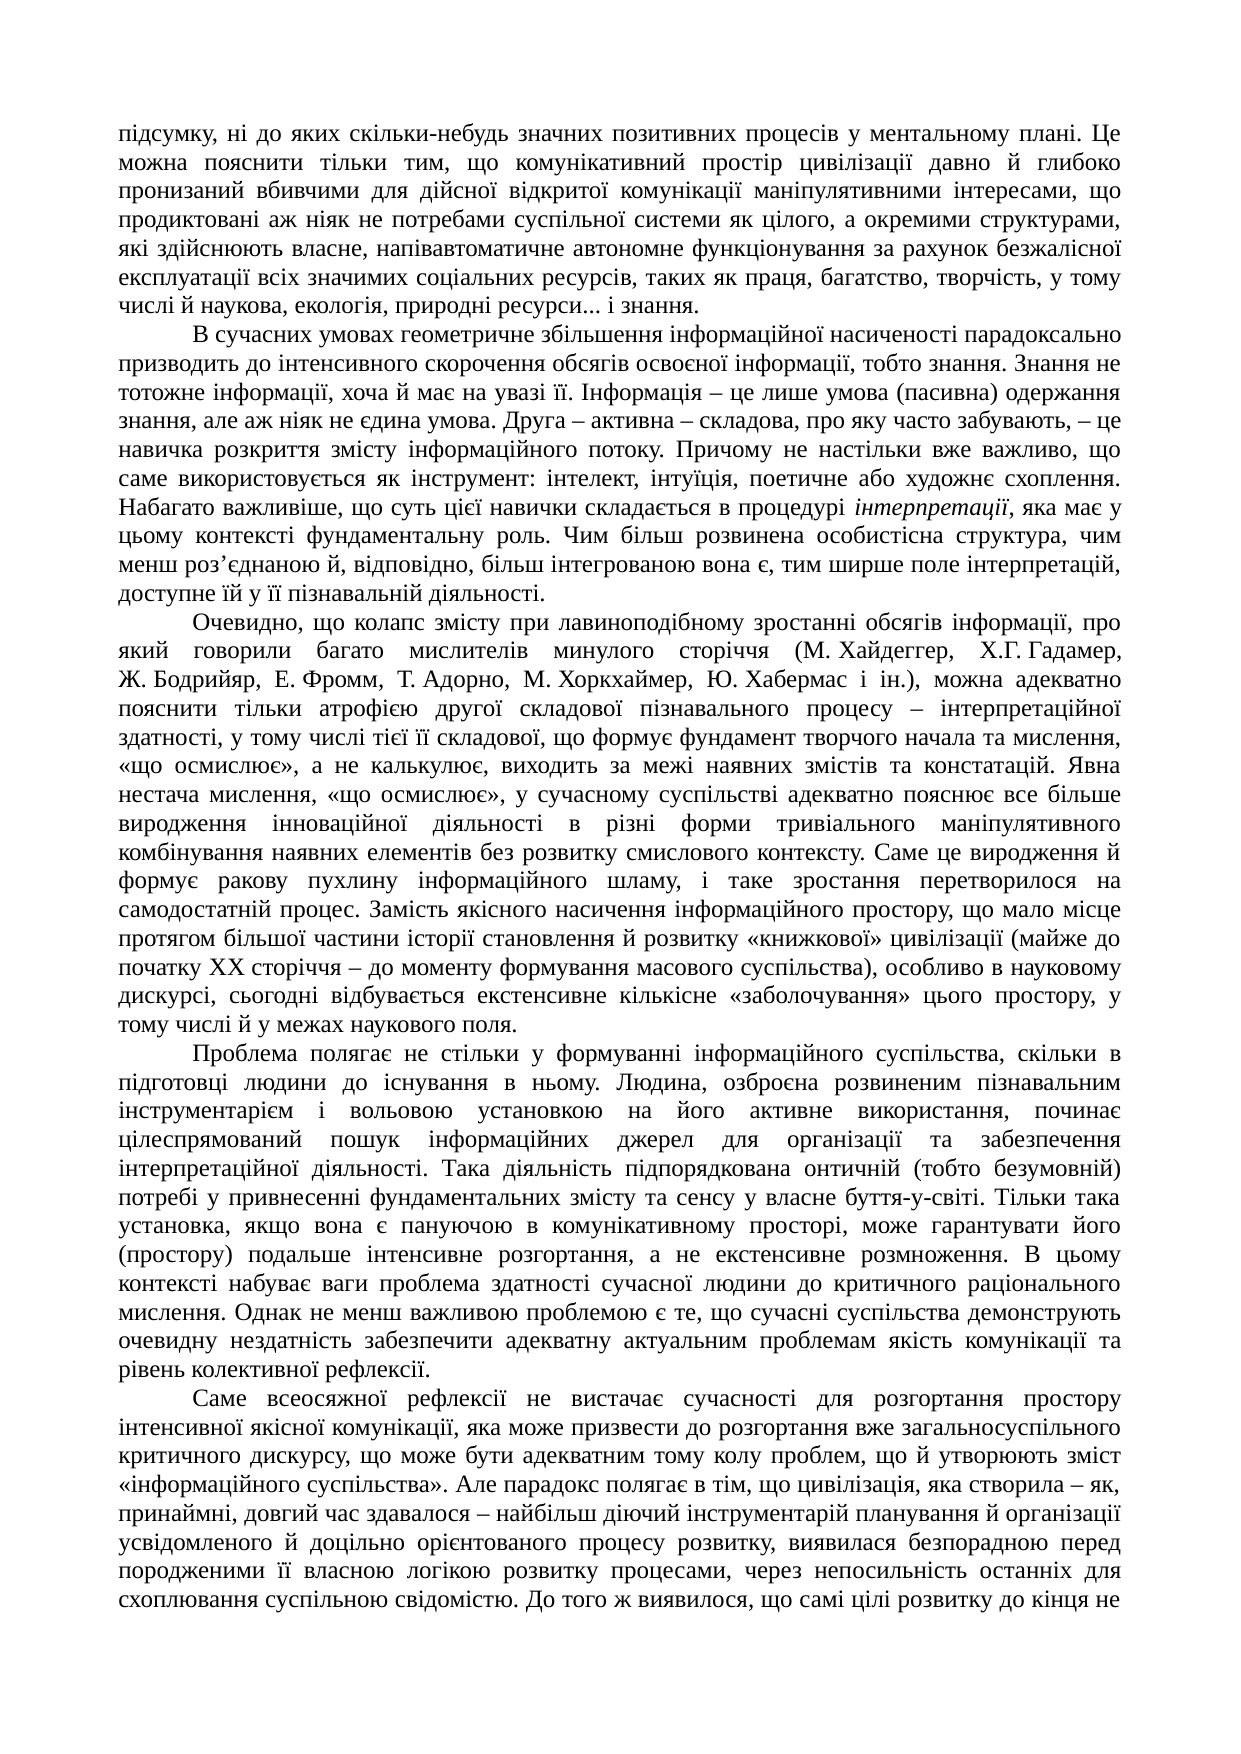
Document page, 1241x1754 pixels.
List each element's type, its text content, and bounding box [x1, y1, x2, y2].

text підсумку, ні до яких скільки-небудь значних позитивних процесів у ментальному плані. Це можна пояснити тільки тим, що комунікативний простір цивілізації давно й глибоко пронизаний вбивчими для дійсної відкритої комунікації маніпулятивними інтересами, що продиктовані аж ніяк не потребами суспільної системи як цілого, а окремими структурами, які здійснюють власне, напівавтоматичне автономне функціонування за рахунок безжалісної експлуатації всіх значимих соціальних ресурсів, таких як праця, багатство, творчість, у тому числі й наукова, екологія, природні ресурси... і знання. [118, 118, 1122, 319]
text Саме всеосяжної рефлексії не вистачає сучасності для розгортання простору інтенсивної якісної комунікації, яка може призвести до розгортання вже загальносуспільного критичного дискурсу, що може бути адекватним тому колу проблем, що й утворюють зміст «інформаційного суспільства». Але парадокс полягає в тім, що цивілізація, яка створила – як, принаймні, довгий час здавалося – найбільш діючий інструментарій планування й організації усвідомленого й доцільно орієнтованого процесу розвитку, виявилася безпорадною перед породженими її власною логікою розвитку процесами, через непосильність останніх для схоплювання суспільною свідомістю. До того ж виявилося, що самі цілі розвитку до кінця не [118, 1383, 1122, 1613]
text Проблема полягає не стільки у формуванні інформаційного суспільства, скільки в підготовці людини до існування в ньому. Людина, озброєна розвиненим пізнавальним інструментарієм і вольовою установкою на його активне використання, починає цілеспрямований пошук інформаційних джерел для організації та забезпечення інтерпретаційної діяльності. Така діяльність підпорядкована онтичній (тобто безумовній) потребі у привнесенні фундаментальних змісту та сенсу у власне буття-у-світі. Тільки така установка, якщо вона є пануючою в комунікативному просторі, може гарантувати його (простору) подальше інтенсивне розгортання, а не екстенсивне розмноження. В цьому контексті набуває ваги проблема здатності сучасної людини до критичного раціонального мислення. Однак не менш важливою проблемою є те, що сучасні суспільства демонструють очевидну нездатність забезпечити адекватну актуальним проблемам якість комунікації та рівень колективної рефлексії. [118, 1038, 1122, 1383]
text В сучасних умовах геометричне збільшення інформаційної насиченості парадоксально призводить до інтенсивного скорочення обсягів освоєної інформації, тобто знання. Знання не тотожне інформації, хоча й має на увазі її. Інформація – це лише умова (пасивна) одержання знання, але аж ніяк не єдина умова. Друга – активна – складова, про яку часто забувають, – це навичка розкриття змісту інформаційного потоку. Причому не настільки вже важливо, що саме використовується як інструмент: інтелект, інтуїція, поетичне або художнє схоплення. Набагато важливіше, що суть цієї навички складається в процедурі інтерпретації, яка має у цьому контексті фундаментальну роль. Чим більш розвинена особистісна структура, чим менш роз’єднаною й, відповідно, більш інтегрованою вона є, тим ширше поле інтерпретацій, доступне їй у її пізнавальній діяльності. [118, 319, 1122, 607]
text Очевидно, що колапс змісту при лавиноподібному зростанні обсягів інформації, про який говорили багато мислителів минулого сторіччя (М. Хайдеггер, Х.Г. Гадамер, Ж. Бодрийяр, Е. Фромм, Т. Адорно, М. Хоркхаймер, Ю. Хабермас і ін.), можна адекватно пояснити тільки атрофією другої складової пізнавального процесу – інтерпретаційної здатності, у тому числі тієї її складової, що формує фундамент творчого начала та мислення, «що осмислює», а не калькулює, виходить за межі наявних змістів та констатацій. Явна нестача мислення, «що осмислює», у сучасному суспільстві адекватно пояснює все більше виродження інноваційної діяльності в різні форми тривіального маніпулятивного комбінування наявних елементів без розвитку смислового контексту. Саме це виродження й формує ракову пухлину інформаційного шламу, і таке зростання перетворилося на самодостатній процес. Замість якісного насичення інформаційного простору, що мало місце протягом більшої частини історії становлення й розвитку «книжкової» цивілізації (майже до початку ХХ сторіччя – до моменту формування масового суспільства), особливо в науковому дискурсі, сьогодні відбувається екстенсивне кількісне «заболочування» цього простору, у тому числі й у межах наукового поля. [118, 607, 1122, 1038]
